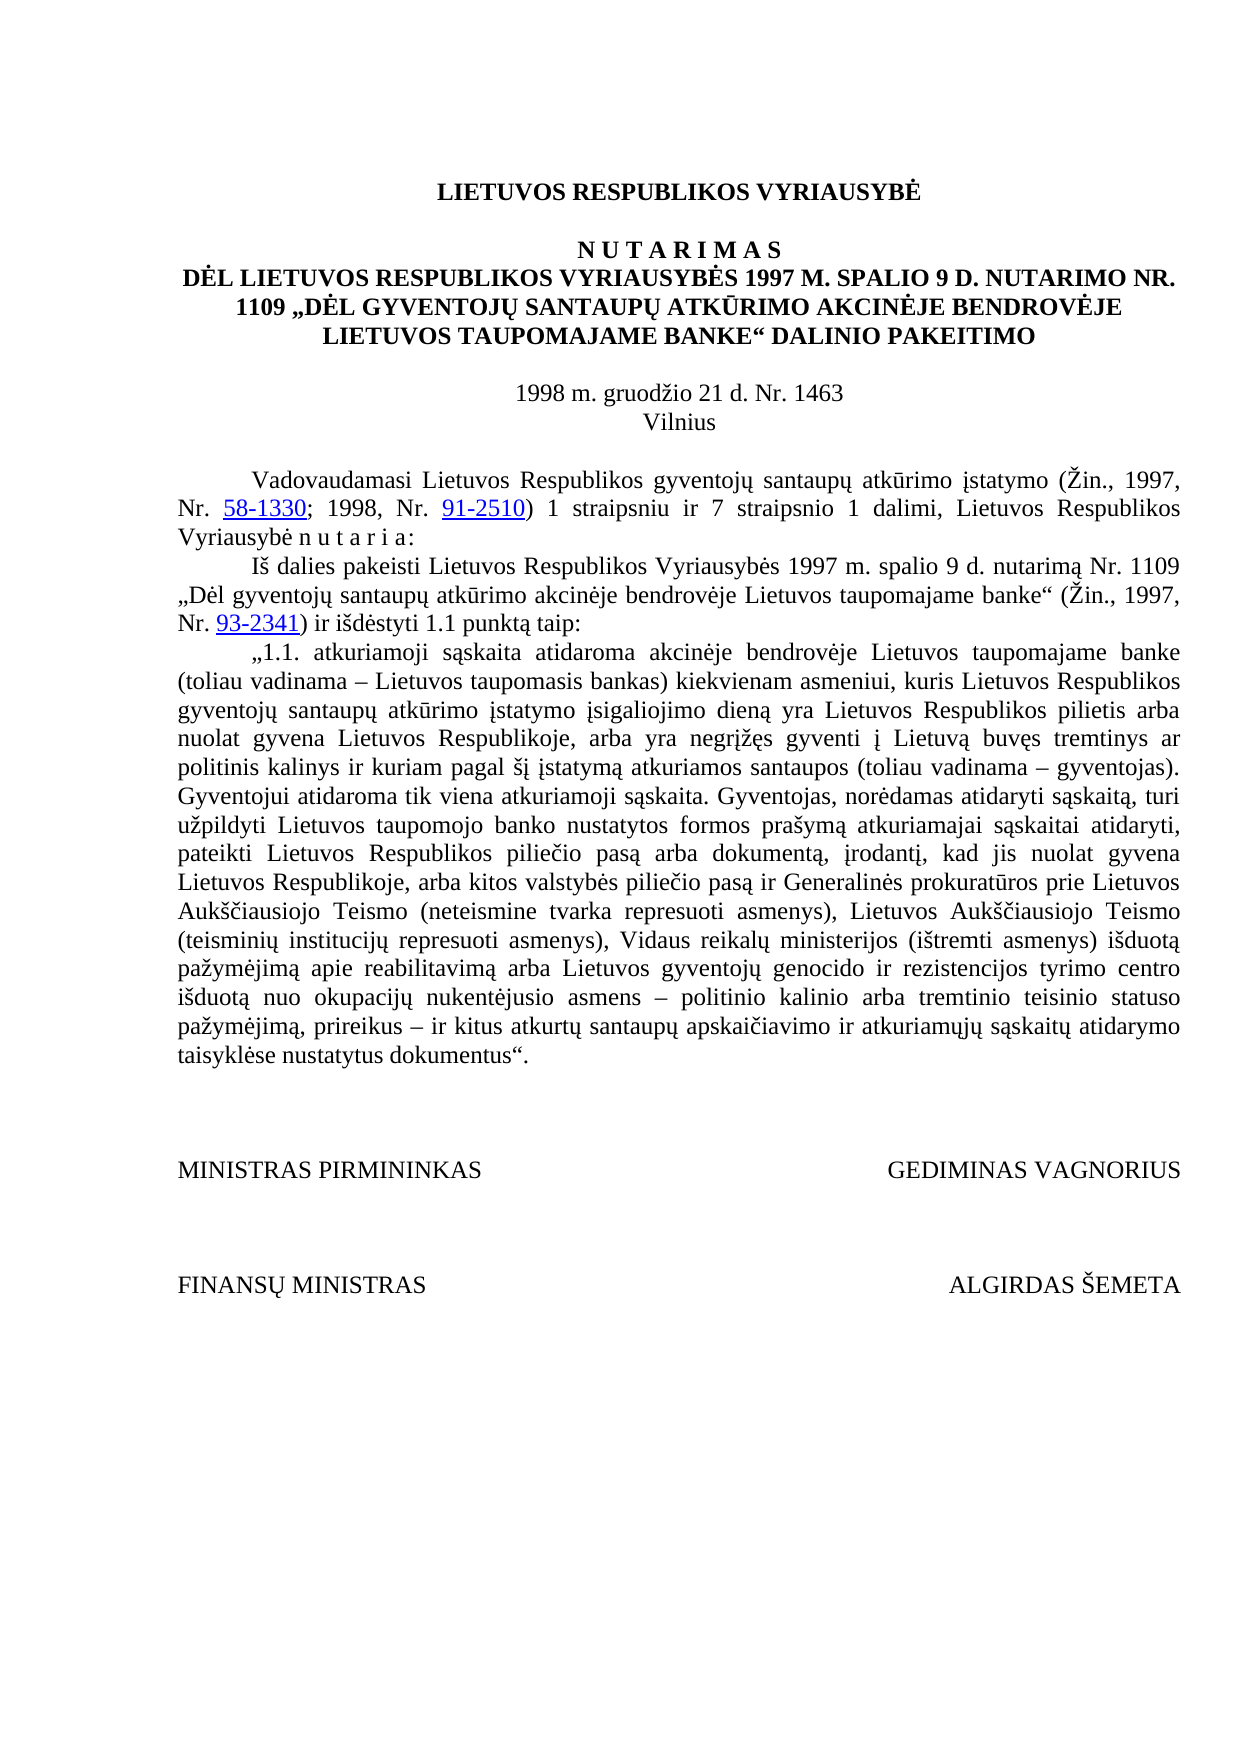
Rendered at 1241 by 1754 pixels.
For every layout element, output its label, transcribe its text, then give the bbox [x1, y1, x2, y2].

text Vilnius [177, 407, 1181, 436]
text LIETUVOS RESPUBLIKOS VYRIAUSYBĖ [177, 177, 1181, 206]
text FINANSŲ MINISTRAS ALGIRDAS ŠEMETA [177, 1270, 1181, 1298]
text „1.1. atkuriamoji sąskaita atidaroma akcinėje bendrovėje Lietuvos taupomajame banke (toliau vadinama – Lietuvos taupomasis bankas) kiekvienam asmeniui, kuris Lietuvos Respublikos gyventojų santaupų atkūrimo įstatymo įsigaliojimo dieną yra Lietuvos Respublikos pilietis arba nuolat gyvena Lietuvos Respublikoje, arba yra negrįžęs gyventi į Lietuvą buvęs tremtinys ar politinis kalinys ir kuriam pagal šį įstatymą atkuriamos santaupos (toliau vadinama – gyventojas). Gyventojui atidaroma tik viena atkuriamoji sąskaita. Gyventojas, norėdamas atidaryti sąskaitą, turi užpildyti Lietuvos taupomojo banko nustatytos formos prašymą atkuriamajai sąskaitai atidaryti, pateikti Lietuvos Respublikos piliečio pasą arba dokumentą, įrodantį, kad jis nuolat gyvena Lietuvos Respublikoje, arba kitos valstybės piliečio pasą ir Generalinės prokuratūros prie Lietuvos Aukščiausiojo Teismo (neteismine tvarka represuoti asmenys), Lietuvos Aukščiausiojo Teismo (teisminių institucijų represuoti asmenys), Vidaus reikalų ministerijos (ištremti asmenys) išduotą pažymėjimą apie reabilitavimą arba Lietuvos gyventojų genocido ir rezistencijos tyrimo centro išduotą nuo okupacijų nukentėjusio asmens – politinio kalinio arba tremtinio teisinio statuso pažymėjimą, prireikus – ir kitus atkurtų santaupų apskaičiavimo ir atkuriamųjų sąskaitų atidarymo taisyklėse nustatytus dokumentus“. [177, 637, 1181, 1068]
text Vadovaudamasi Lietuvos Respublikos gyventojų santaupų atkūrimo įstatymo (Žin., 1997, Nr. 58-1330; 1998, Nr. 91-2510) 1 straipsniu ir 7 straipsnio 1 dalimi, Lietuvos Respublikos Vyriausybė nutaria: [177, 465, 1181, 551]
text Iš dalies pakeisti Lietuvos Respublikos Vyriausybės 1997 m. spalio 9 d. nutarimą Nr. 1109 „Dėl gyventojų santaupų atkūrimo akcinėje bendrovėje Lietuvos taupomajame banke“ (Žin., 1997, Nr. 93-2341) ir išdėstyti 1.1 punktą taip: [177, 551, 1181, 637]
text N U T A R I M A S [177, 235, 1181, 263]
text DĖL LIETUVOS RESPUBLIKOS VYRIAUSYBĖS 1997 M. SPALIO 9 D. NUTARIMO NR. 1109 „DĖL GYVENTOJŲ SANTAUPŲ ATKŪRIMO AKCINĖJE BENDROVĖJE LIETUVOS TAUPOMAJAME BANKE“ DALINIO PAKEITIMO [177, 263, 1181, 350]
text 1998 m. gruodžio 21 d. Nr. 1463 [177, 378, 1181, 407]
text MINISTRAS PIRMININKAS GEDIMINAS VAGNORIUS [177, 1155, 1181, 1183]
